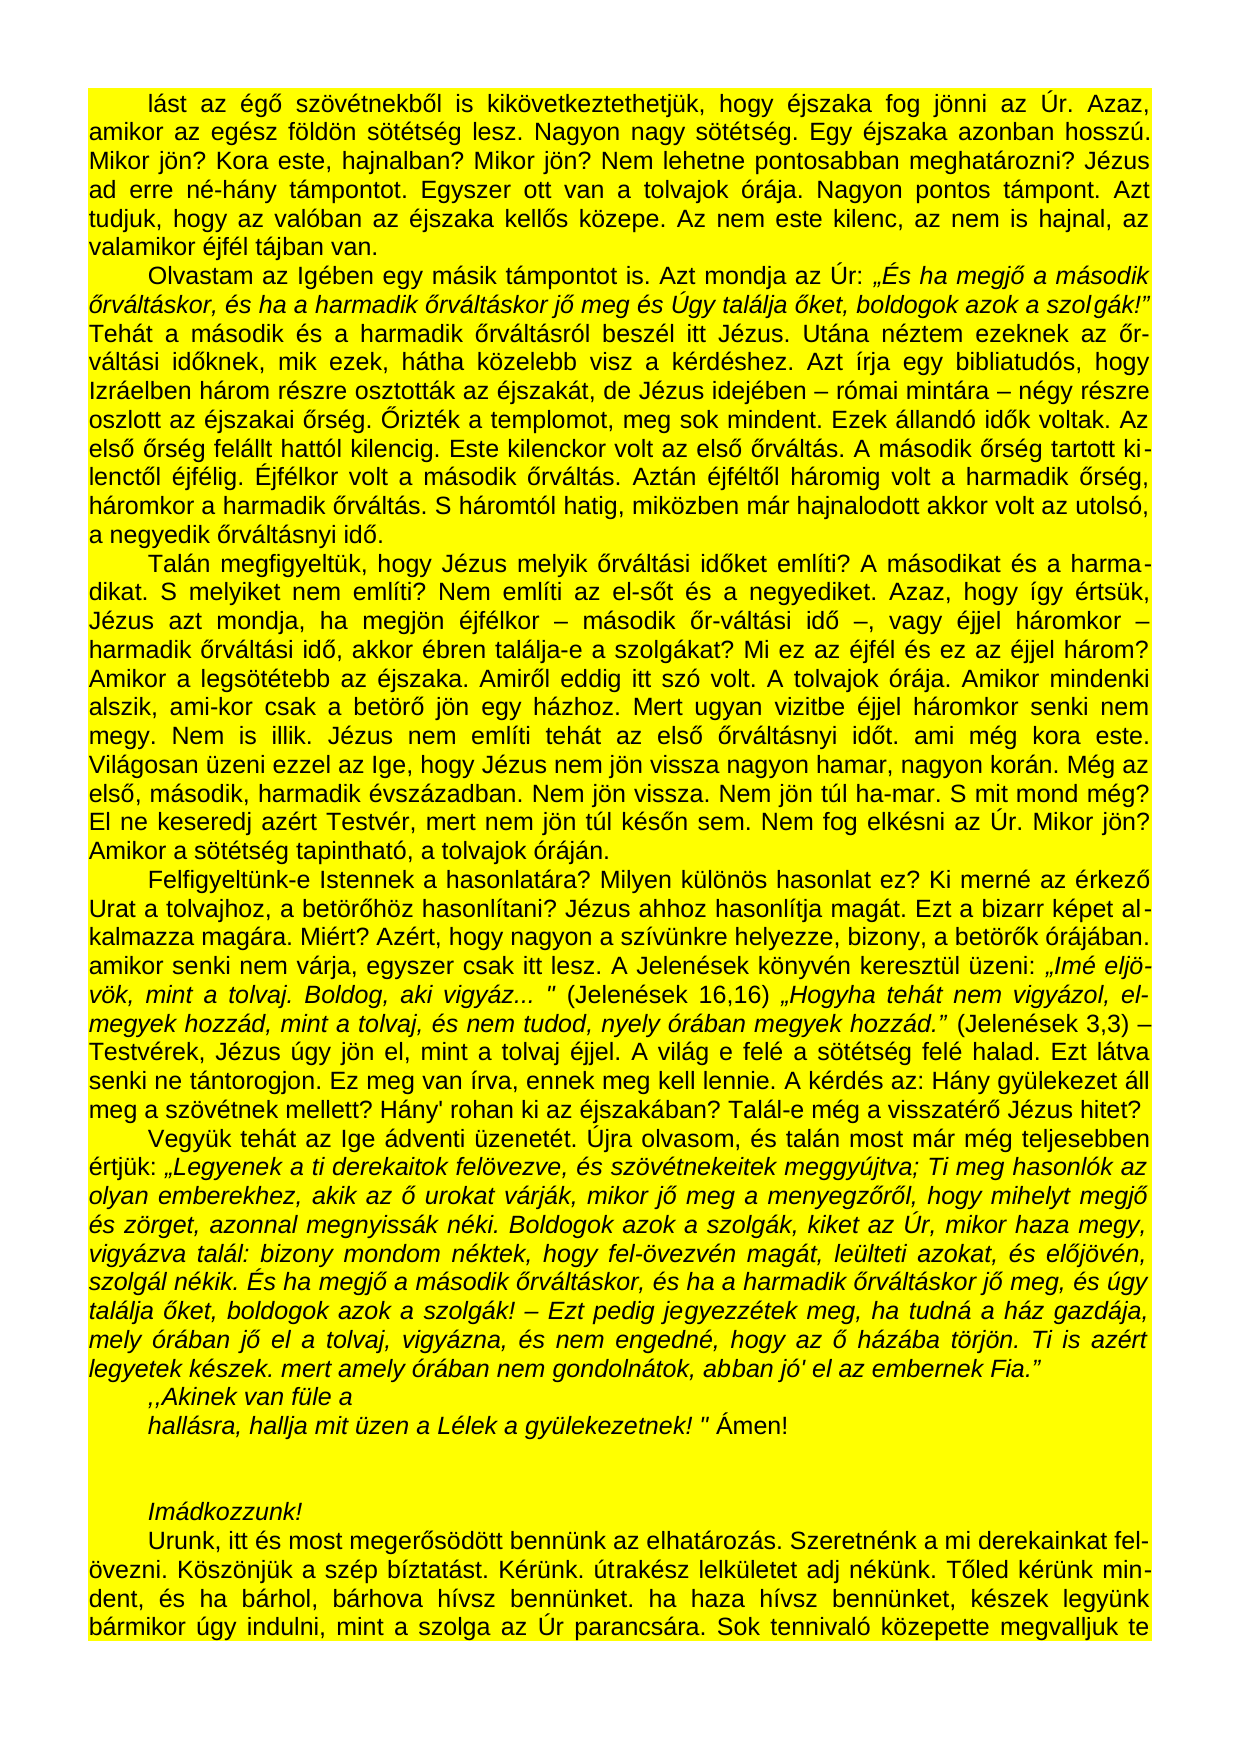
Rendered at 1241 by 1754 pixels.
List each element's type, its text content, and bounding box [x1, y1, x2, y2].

text ,,Akinek van füle a [88, 1382, 1152, 1411]
text Vegyük tehát az Ige ádventi üzenetét. Újra olvasom, és talán most már még teljesebben értjük: „Legyenek a ti derekaitok felövezve, és szövétnekeitek meggyújtva; Ti meg hasonlók az olyan emberekhez, akik az ő urokat várják, mikor jő meg a menyegzőről, hogy mihelyt megjő és zörget, azonnal megnyissák néki. Boldogok azok a szolgák, kiket az Úr, mikor haza megy, vigyázva talál: bizony mondom néktek, hogy fel-övezvén magát, leülteti azokat, és előjövén, szol­gál nékik. És ha megjő a második őrváltáskor, és ha a harmadik őrváltáskor jő meg, és úgy találja őket, boldogok azok a szolgák! – Ezt pedig je­gyezzétek meg, ha tudná a ház gazdája, mely órában jő el a tolvaj, vigyázna, és nem engedné, hogy az ő házába törjön. Ti is azért legyetek ké­szek. mert amely órában nem gondolnátok, ab­ban jó' el az embernek Fia.” [88, 1123, 1152, 1382]
text lást az égő szövétnekből is kikövetkeztethetjük, hogy éjszaka fog jönni az Úr. Azaz, amikor az egész földön sötétség lesz. Nagyon nagy sötét­ség. Egy éjszaka azonban hosszú. Mikor jön? Kora este, hajnalban? Mikor jön? Nem lehetne pontosabban meghatározni? Jézus ad erre né-hány támpontot. Egyszer ott van a tolvajok órája. Nagyon pontos támpont. Azt tudjuk, hogy az valóban az éjszaka kellős közepe. Az nem este kilenc, az nem is hajnal, az valamikor éjfél táj­ban van. [88, 88, 1152, 261]
text hallásra, hallja mit üzen a Lélek a gyülekezetnek! " Ámen! [88, 1411, 1152, 1440]
text Felfigyeltünk-e Istennek a hasonlatára? Milyen különös hasonlat ez? Ki merné az érkező Urat a tolvajhoz, a betörőhöz hasonlítani? Jézus ahhoz hasonlítja magát. Ezt a bizarr képet al­kalmazza magára. Miért? Azért, hogy nagyon a szívünkre helyezze, bizony, a betörők órájában. amikor senki nem várja, egyszer csak itt lesz. A Jelenések könyvén keresztül üzeni: „Imé eljö­vök, mint a tolvaj. Boldog, aki vigyáz... " (Jele­nések 16,16) „Hogyha tehát nem vigyázol, el-megyek hozzád, mint a tolvaj, és nem tudod, nyely órában megyek hozzád.” (Jelenések 3,3) – Testvérek, Jézus úgy jön el, mint a tolvaj éjjel. A világ e felé a sötétség felé halad. Ezt látva senki ne tántorogjon. Ez meg van írva, ennek meg kell lennie. A kérdés az: Hány gyülekezet áll meg a szövétnek mellett? Hány' rohan ki az éjszaká­ban? Talál-e még a visszatérő Jézus hitet? [88, 865, 1152, 1123]
text Olvastam az Igében egy másik támpontot is. Azt mondja az Úr: „És ha megjő a második őrváltáskor, és ha a harmadik őrváltáskor jő meg és Úgy találja őket, boldogok azok a szol­gák!” Tehát a második és a harmadik őrváltásról beszél itt Jézus. Utána néztem ezeknek az őr-váltási időknek, mik ezek, hátha közelebb visz a kérdéshez. Azt írja egy bibliatudós, hogy Izráelben három részre osztották az éjszakát, de Jézus idejében – római mintára – négy részre oszlott az éjszakai őrség. Őrizték a templomot, meg sok mindent. Ezek állandó idők voltak. Az első őrség felállt hattól kilencig. Este kilenckor volt az első őrváltás. A második őrség tartott ki­lenctől éjfélig. Éjfélkor volt a második őrváltás. Aztán éjféltől háromig volt a harmadik őrség, háromkor a harmadik őrváltás. S háromtól hatig, miközben már hajnalodott akkor volt az utolsó, a negyedik őrváltásnyi idő. [88, 261, 1152, 548]
text Urunk, itt és most megerősödött bennünk az elhatározás. Szeretnénk a mi derekainkat fel-övezni. Köszönjük a szép bíztatást. Kérünk. út­rakész lelkületet adj nékünk. Tőled kérünk min­dent, és ha bárhol, bárhova hívsz bennünket. ha haza hívsz bennünket, készek legyünk bármikor úgy indulni, mint a szolga az Úr parancsára. Sok tennivaló közepette megvalljuk te [88, 1526, 1152, 1641]
text Talán megfigyeltük, hogy Jézus melyik őrváltási időket említi? A másodikat és a harma­dikat. S melyiket nem említi? Nem említi az el-sőt és a negyediket. Azaz, hogy így értsük, Jézus azt mondja, ha megjön éjfélkor – második őr-váltási idő –, vagy éjjel háromkor – harmadik őrváltási idő, akkor ébren találja-e a szolgákat? Mi ez az éjfél és ez az éjjel három? Amikor a legsötétebb az éjszaka. Amiről eddig itt szó volt. A tolvajok órája. Amikor mindenki alszik, ami-kor csak a betörő jön egy házhoz. Mert ugyan vizitbe éjjel háromkor senki nem megy. Nem is illik. Jézus nem említi tehát az első őrváltásnyi időt. ami még kora este. Világosan üzeni ezzel az Ige, hogy Jézus nem jön vissza nagyon hamar, nagyon korán. Még az első, második, harmadik évszázadban. Nem jön vissza. Nem jön túl ha-mar. S mit mond még? El ne keseredj azért Testvér, mert nem jön túl későn sem. Nem fog elkésni az Úr. Mikor jön? Amikor a sötétség ta­pintható, a tolvajok óráján. [88, 548, 1152, 865]
text Imádkozzunk! [88, 1497, 1152, 1526]
